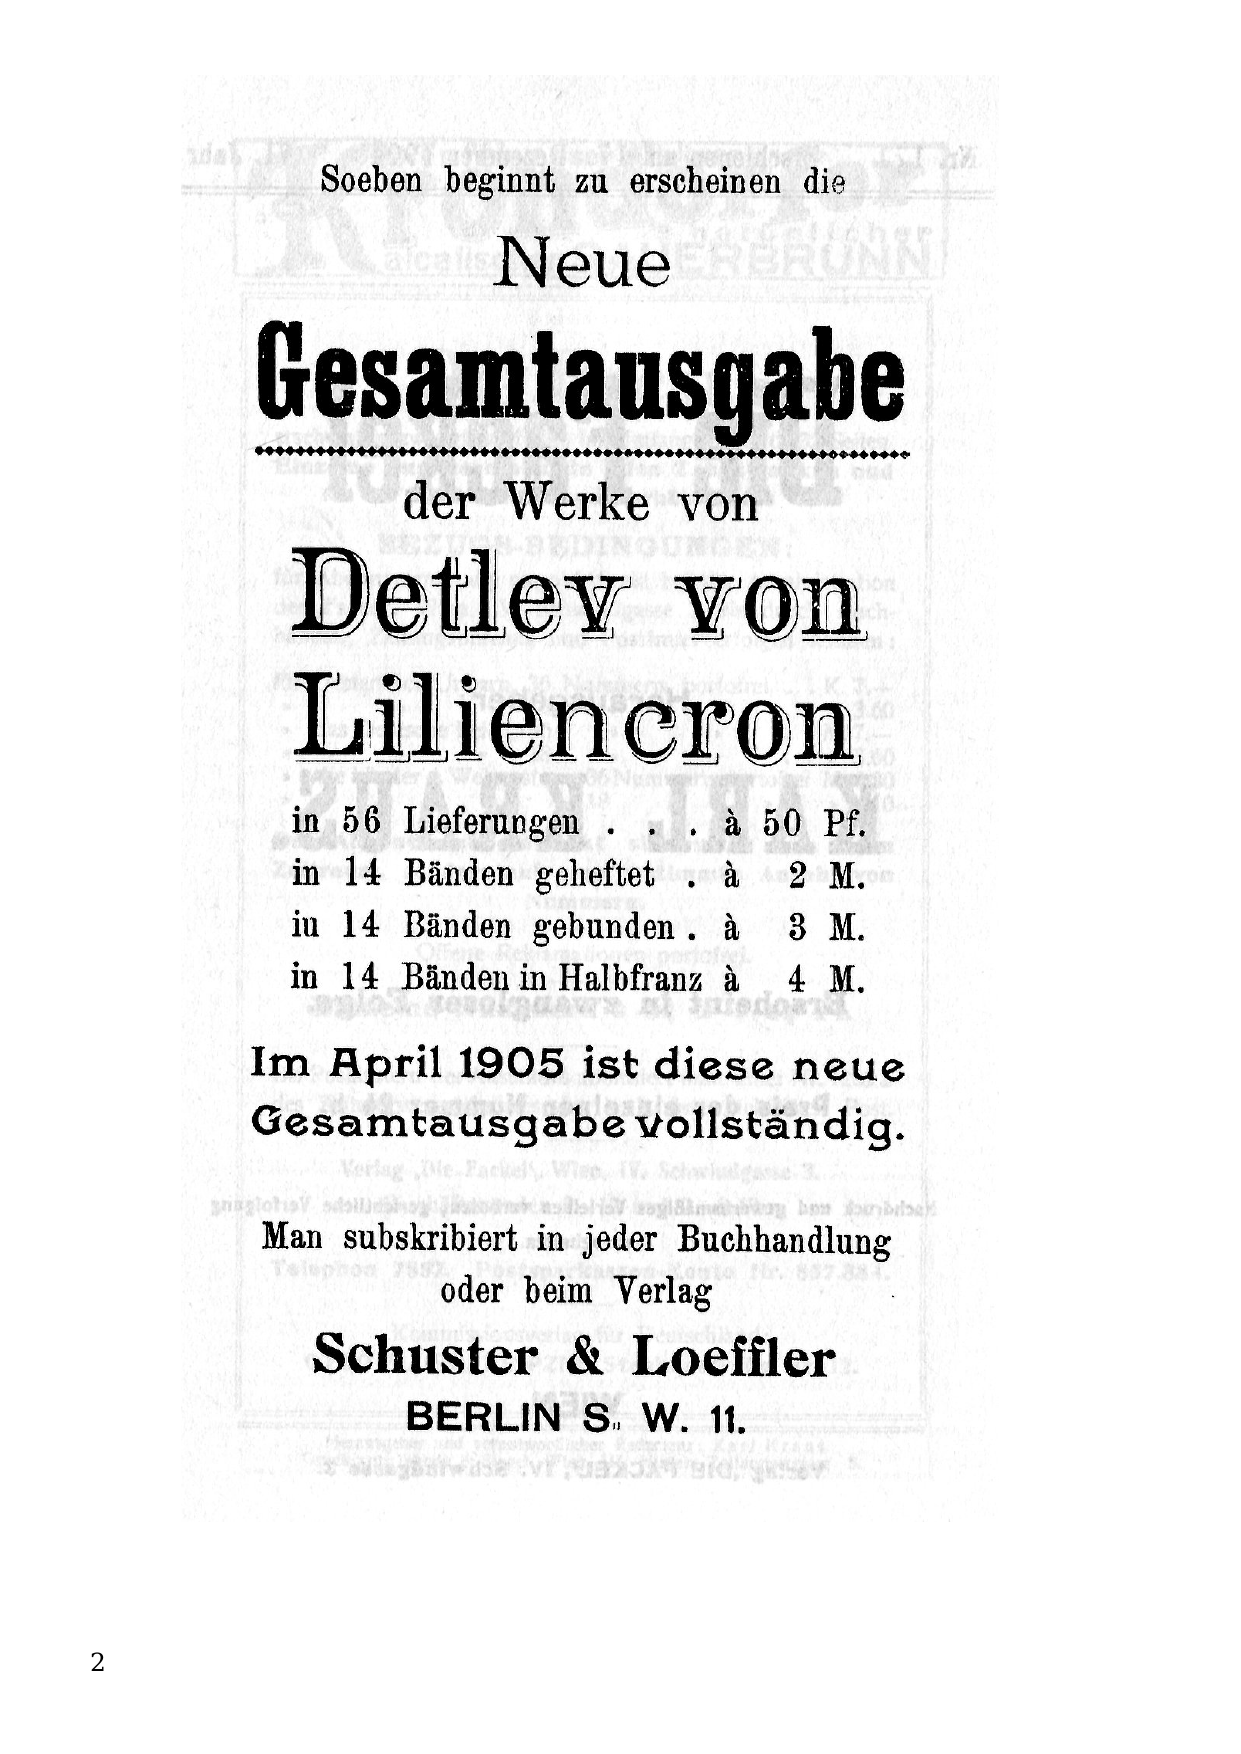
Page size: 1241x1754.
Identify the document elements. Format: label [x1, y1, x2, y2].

picture [181, 75, 999, 1522]
